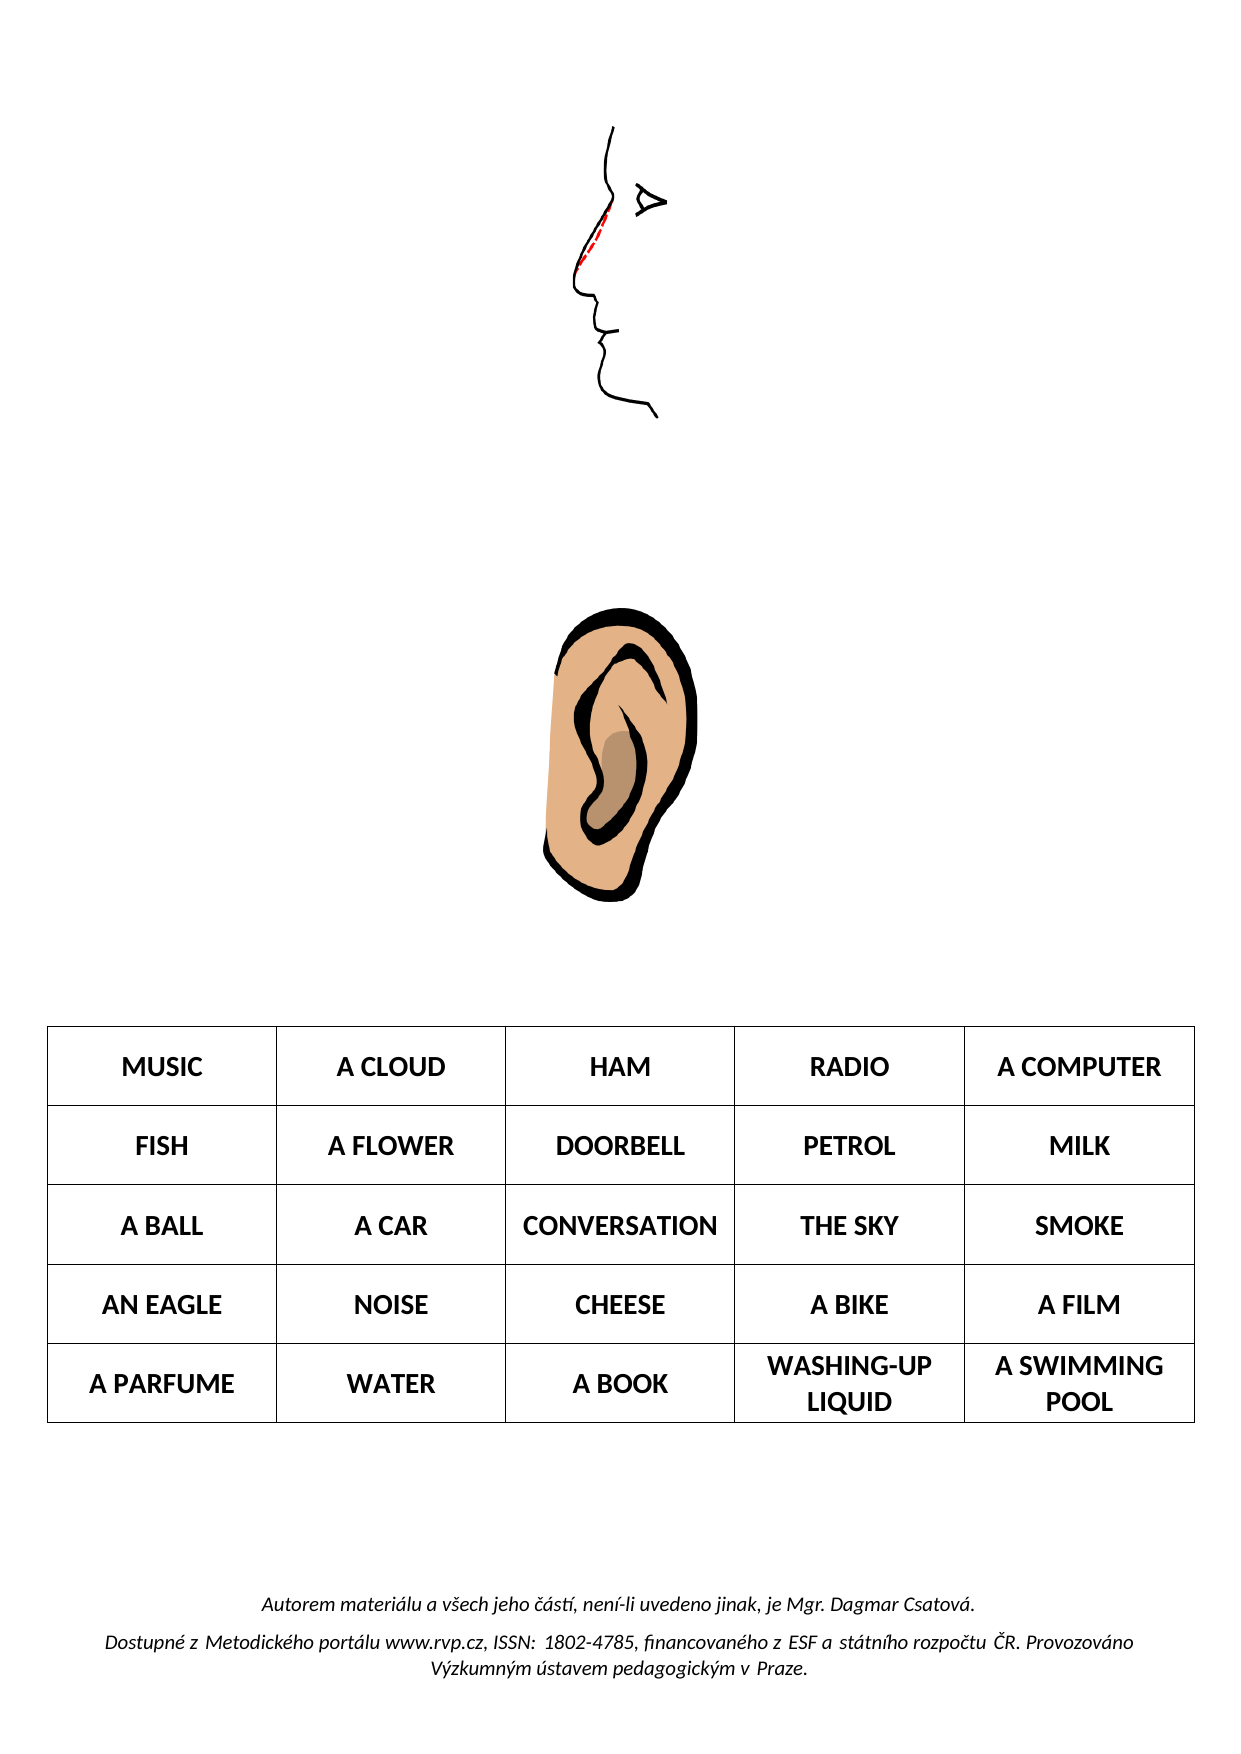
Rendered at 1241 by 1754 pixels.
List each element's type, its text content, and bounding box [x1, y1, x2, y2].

picture [572, 125, 668, 419]
table_header A COMPUTER [965, 1027, 1194, 1105]
table_cell A BIKE [735, 1265, 964, 1343]
table_header HAM [506, 1027, 734, 1105]
table_cell THE SKY [735, 1185, 964, 1263]
table_cell A PARFUME [48, 1344, 276, 1422]
table_cell A CAR [277, 1185, 505, 1263]
table_cell CONVERSATION [506, 1185, 734, 1263]
table_header A CLOUD [277, 1027, 505, 1105]
table_cell AN EAGLE [48, 1265, 276, 1343]
table_header RADIO [735, 1027, 964, 1105]
table_cell WATER [277, 1344, 505, 1422]
table_cell A FLOWER [277, 1106, 505, 1184]
table_cell PETROL [735, 1106, 964, 1184]
table_cell DOORBELL [506, 1106, 734, 1184]
table_cell FISH [48, 1106, 276, 1184]
table_cell WASHING-UP LIQUID [735, 1344, 964, 1422]
table_cell A BALL [48, 1185, 276, 1263]
table_cell MILK [965, 1106, 1194, 1184]
table_cell A SWIMMING POOL [965, 1344, 1194, 1422]
table_cell A FILM [965, 1265, 1194, 1343]
table_cell NOISE [277, 1265, 505, 1343]
table_cell SMOKE [965, 1185, 1194, 1263]
table_cell CHEESE [506, 1265, 734, 1343]
table_cell A BOOK [506, 1344, 734, 1422]
table_header MUSIC [48, 1027, 276, 1105]
picture [543, 608, 698, 902]
